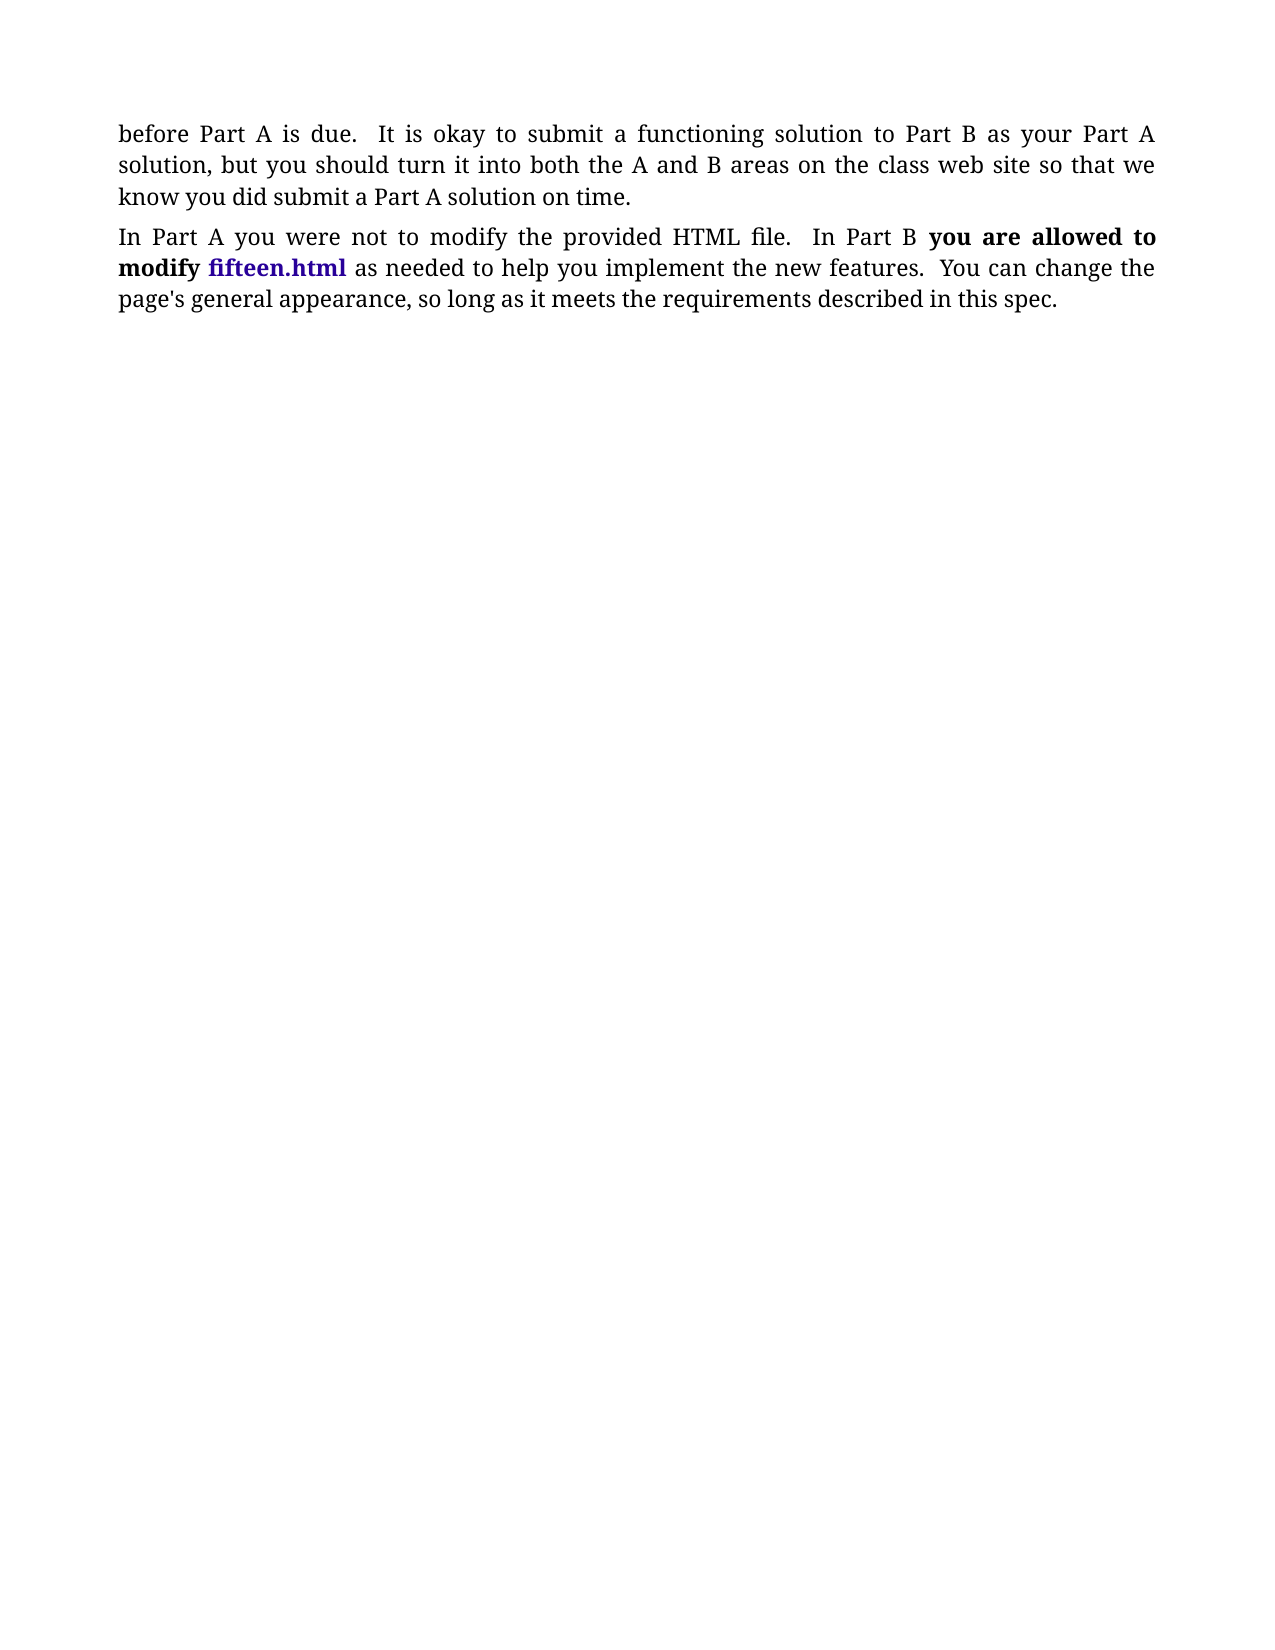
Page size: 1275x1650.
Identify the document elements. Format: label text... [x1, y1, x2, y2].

text before Part A is due. It is okay to submit a functioning solution to Part B as your Part A solution, but you should turn it into both the A and B areas on the class web site so that we know you did submit a Part A solution on time. [118, 118, 1157, 212]
text In Part A you were not to modify the provided HTML file. In Part B you are allowed to modify fifteen.html as needed to help you implement the new features. You can change the page's general appearance, so long as it meets the requirements described in this spec. [118, 221, 1157, 314]
